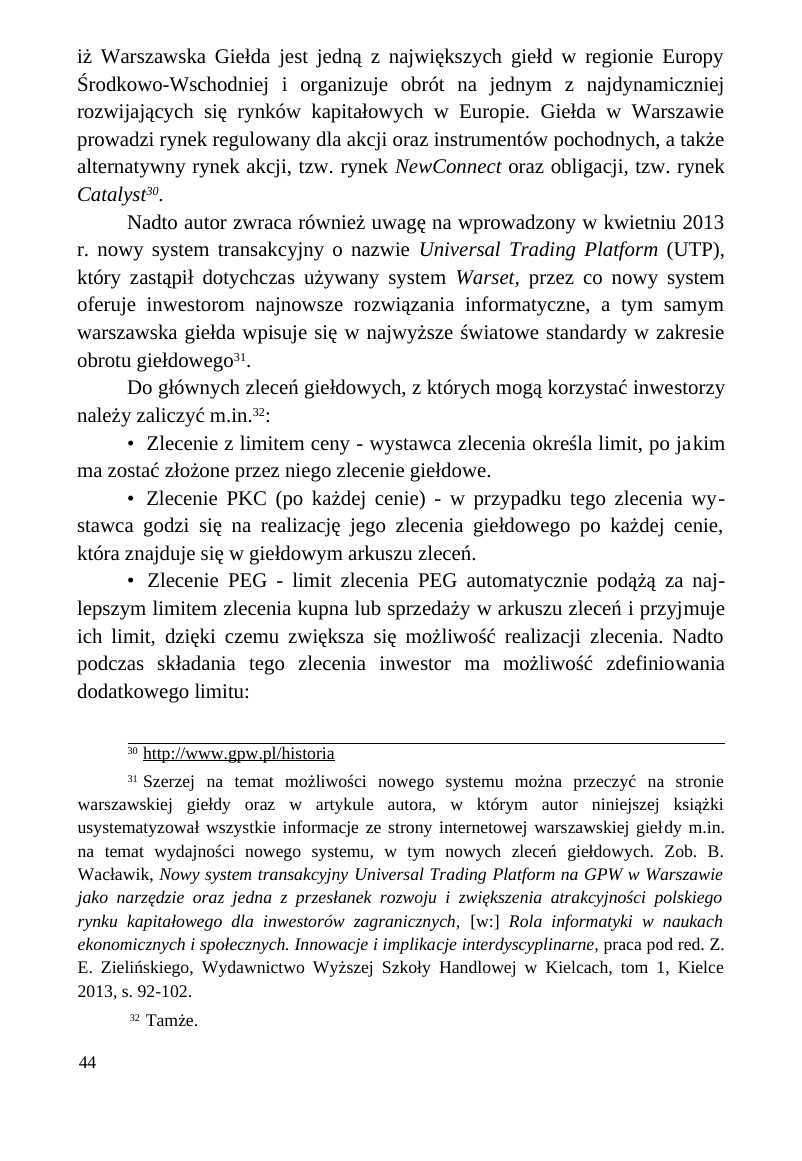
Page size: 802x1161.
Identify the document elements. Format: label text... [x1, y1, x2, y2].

text Do głównych zleceń giełdowych, z których mogą korzystać inwe­storzy należy zaliczyć m.in.32: [77, 375, 725, 427]
text Nadto autor zwraca również uwagę na wprowadzony w kwietniu 2013 r. nowy system transakcyjny o nazwie Universal Trading Platform (UTP), który zastąpił dotychczas używany system Warset, przez co nowy system oferuje inwestorom najnowsze rozwiązania informatyczne, a tym samym warszawska giełda wpisuje się w najwyższe światowe standardy w zakresie obrotu giełdowego31. [77, 209, 725, 372]
list Zlecenie PEG - limit zlecenia PEG automatycznie podążą za naj­lepszym limitem zlecenia kupna lub sprzedaży w arkuszu zleceń i przyj­muje ich limit, dzięki czemu zwiększa się możliwość realizacji zlecenia. Nadto podczas składania tego zlecenia inwestor ma możliwość zdefinio­wania dodatkowego limitu: [77, 568, 725, 703]
text iż Warszawska Giełda jest jedną z największych giełd w regionie Europy Środkowo-Wschodniej i organizuje obrót na jednym z najdynamiczniej rozwijających się rynków kapitałowych w Europie. Giełda w Warszawie prowadzi rynek regulowany dla akcji oraz instrumentów pochodnych, a także alternatywny rynek akcji, tzw. rynek NewConnect oraz obligacji, tzw. rynek Catalyst30. [77, 44, 725, 206]
text 32 Tamże. [129, 1010, 725, 1030]
text 31 Szerzej na temat możliwości nowego systemu można przeczyć na stronie warszawskiej giełdy oraz w artykule autora, w którym autor niniejszej książki usystematyzował wszystkie informacje ze strony internetowej warszawskiej gieł­dy m.in. na temat wydajności nowego systemu, w tym nowych zleceń giełdowych. Zob. B. Wacławik, Nowy system transakcyjny Universal Trading Platform na GPW w Warszawie jako narzędzie oraz jedna z przesłanek rozwoju i zwiększenia atrakcyjności polskiego rynku kapitałowego dla inwestorów zagranicznych, [w:] Rola informatyki w naukach ekonomicznych i społecznych. Innowacje i implika­cje interdyscyplinarne, praca pod red. Z. E. Zielińskiego, Wydawnictwo Wyższej Szkoły Handlowej w Kielcach, tom 1, Kielce 2013, s. 92-102. [77, 771, 725, 1001]
list Zlecenie z limitem ceny - wystawca zlecenia określa limit, po ja­kim ma zostać złożone przez niego zlecenie giełdowe. [77, 430, 725, 482]
text 44 [78, 1051, 103, 1072]
list Zlecenie PKC (po każdej cenie) - w przypadku tego zlecenia wy­stawca godzi się na realizację jego zlecenia giełdowego po każdej cenie, która znajduje się w giełdowym arkuszu zleceń. [77, 486, 725, 565]
text 30 http://www.gpw.pl/historia [127, 744, 725, 763]
